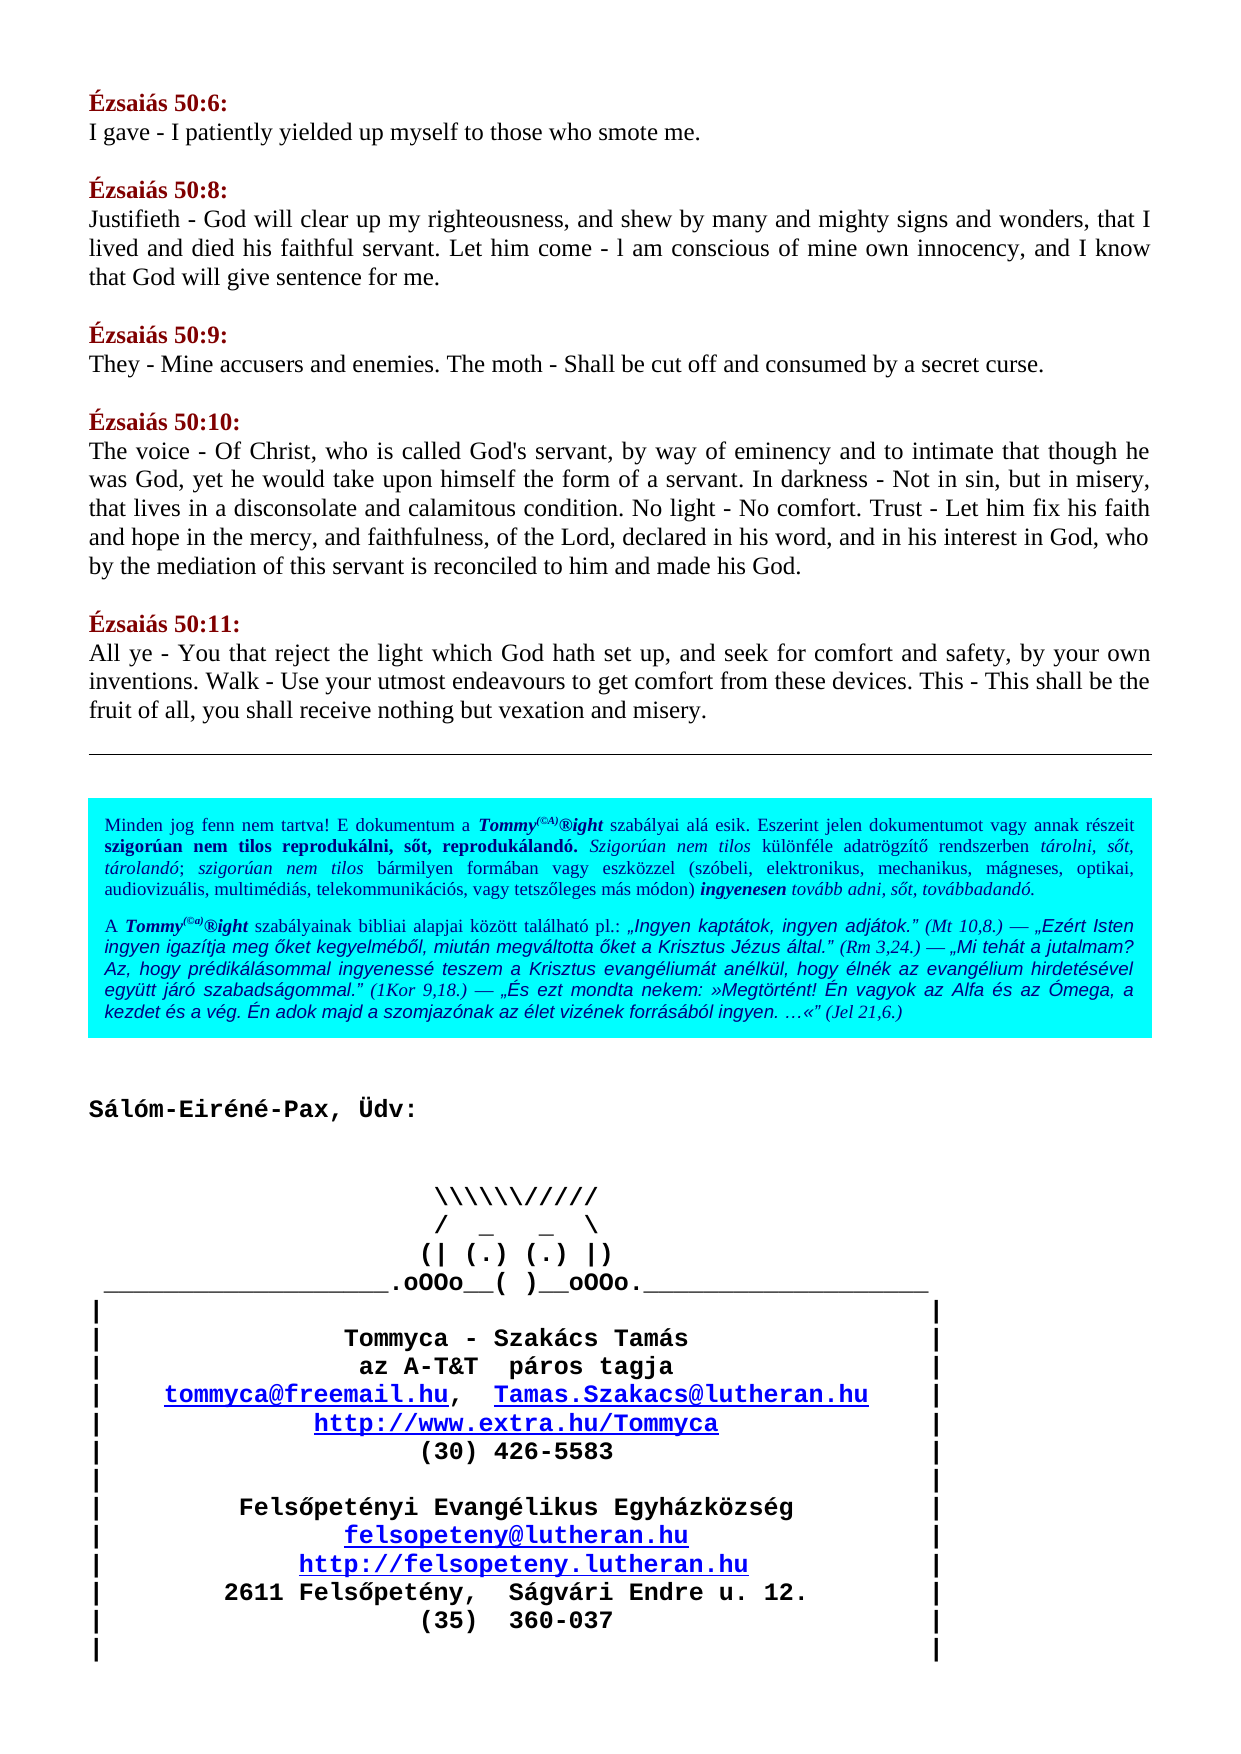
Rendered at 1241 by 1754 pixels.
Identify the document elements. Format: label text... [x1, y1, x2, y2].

text The voice - Of Christ, who is called God's servant, by way of eminency and to intimate that though he was God, yet he would take upon himself the form of a servant. In darkness - Not in sin, but in misery, that lives in a disconsolate and calamitous condition. No light - No comfort. Trust - Let him fix his faith and hope in the mercy, and faithfulness, of the Lord, declared in his word, and in his interest in God, who by the mediation of this servant is reconciled to him and made his God. [88, 436, 1152, 579]
text \\\\\\///// / _ _ \ (| (.) (.) |) ___________________.oOOo__( )__oOOo.___________________ | | | Tommyca - Szakács Tamás | | az A-T&T páros tagja | | tommyca@freemail.hu, Tamas.Szakacs@lutheran.hu | | http://www.extra.hu/Tommyca | | (30) 426-5583 | | | | Felsőpetényi Evangélikus Egyházközség | | felsopeteny@lutheran.hu | | http://felsopeteny.lutheran.hu | | 2611 Felsőpetény, Ságvári Endre u. 12. | | (35) 360-037 | | | [88, 1184, 1152, 1664]
text I gave - I patiently yielded up myself to those who smote me. [88, 117, 1152, 146]
text Sálóm-Eiréné-Pax, Üdv: [88, 1097, 1152, 1125]
text All ye - You that reject the light which God hath set up, and seek for comfort and safety, by your own inventions. Walk - Use your utmost endeavours to get comfort from these devices. This - This shall be the fruit of all, you shall receive nothing but vexation and misery. [88, 638, 1152, 724]
text Ézsaiás 50:9: [88, 320, 1152, 349]
text Minden jog fenn nem tartva! E dokumentum a Tommy(©A)®ight szabályai alá esik. Eszerint jelen dokumentumot vagy annak részeit szigorúan nem tilos reprodukálni, sőt, reprodukálandó. Szigorúan nem tilos különféle adatrögzítő rendszerben tárolni, sőt, tárolandó; szigorúan nem tilos bármilyen formában vagy eszközzel (szóbeli, elektronikus, mechanikus, mágneses, optikai, audiovizuális, multimédiás, telekommunikációs, vagy tetszőleges más módon) ingyenesen tovább adni, sőt, továbbadandó. [90, 799, 1151, 899]
text A Tommy(©a)®ight szabályainak bibliai alapjai között található pl.: „Ingyen kaptátok, ingyen adjátok.” (Mt 10,8.) ― „Ezért Isten ingyen igazítja meg őket kegyelméből, miután megváltotta őket a Krisztus Jézus által.” (Rm 3,24.) ― „Mi tehát a jutalmam? Az, hogy prédikálásommal ingyenessé teszem a Krisztus evangéliumát anélkül, hogy élnék az evangélium hirdetésével együtt járó szabadságommal.” (1Kor 9,18.) ― „És ezt mondta nekem: »Megtörtént! Én vagyok az Alfa és az Ómega, a kezdet és a vég. Én adok majd a szomjazónak az élet vizének forrásából ingyen. …«” (Jel 21,6.) [90, 899, 1151, 1037]
text Ézsaiás 50:11: [88, 609, 1152, 638]
text Justifieth - God will clear up my righteousness, and shew by many and mighty signs and wonders, that I lived and died his faithful servant. Let him come - l am conscious of mine own innocency, and I know that God will give sentence for me. [88, 204, 1152, 291]
text They - Mine accusers and enemies. The moth - Shall be cut off and consumed by a secret curse. [88, 349, 1152, 377]
text Ézsaiás 50:10: [88, 407, 1152, 436]
text Ézsaiás 50:8: [88, 176, 1152, 204]
text Ézsaiás 50:6: [88, 88, 1152, 117]
